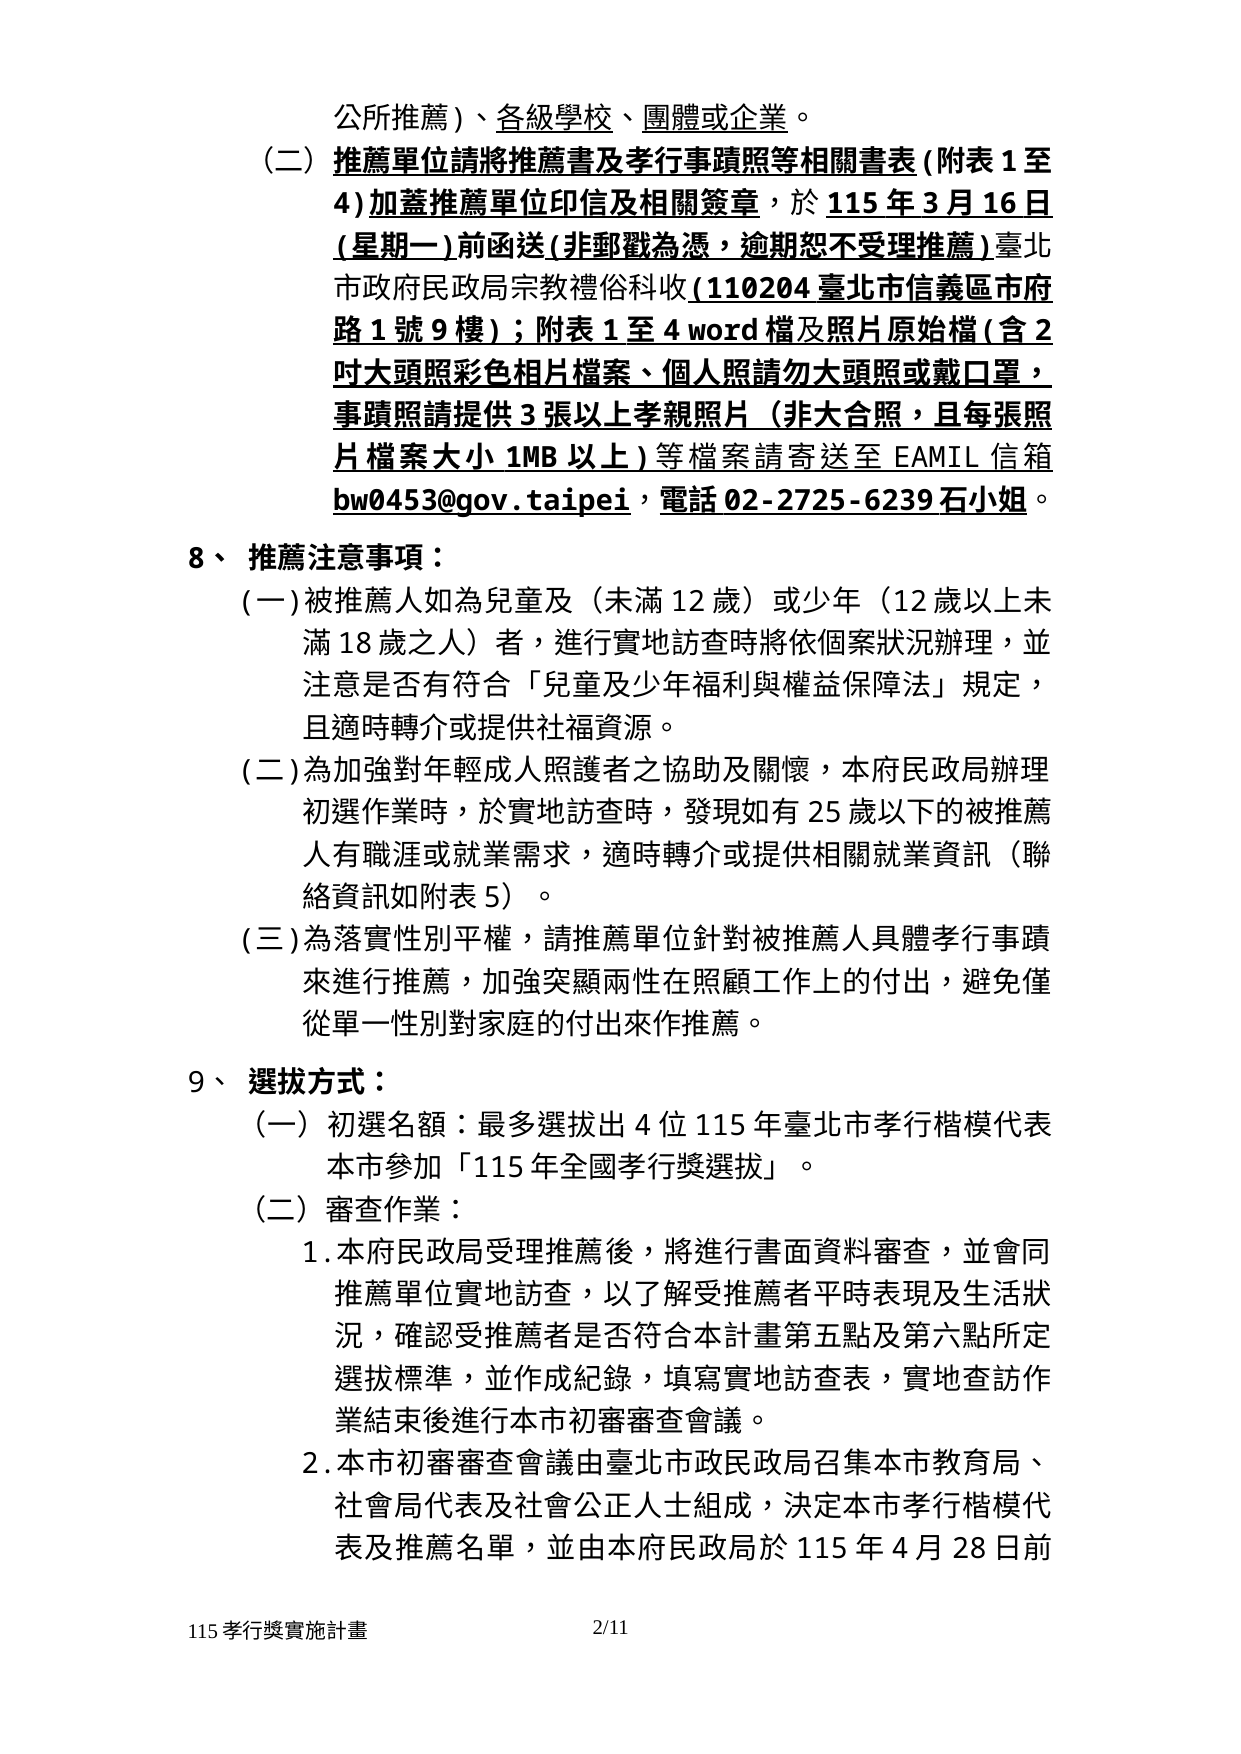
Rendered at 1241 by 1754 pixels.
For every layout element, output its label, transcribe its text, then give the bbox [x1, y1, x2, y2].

text (一)被推薦人如為兒童及（未滿12歲）或少年（12歲以上未滿18歲之人）者，進行實地訪查時將依個案狀況辦理，並注意是否有符合「兒童及少年福利與權益保障法」規定，且適時轉介或提供社福資源。 [237, 577, 1053, 746]
list 推薦注意事項： [187, 519, 1053, 577]
text （一）初選名額：最多選拔出4位115年臺北市孝行楷模代表本市參加「115年全國孝行獎選拔」。 [237, 1101, 1053, 1186]
text 2.本市初審審查會議由臺北市政民政局召集本市教育局、社會局代表及社會公正人士組成，決定本市孝行楷模代表及推薦名單，並由本府民政局於115年4月28日前 [301, 1440, 1053, 1567]
text （二）審查作業： [237, 1186, 1053, 1228]
text 公所推薦)、各級學校、團體或企業。 [245, 95, 1053, 137]
text (二)為加強對年輕成人照護者之協助及關懷，本府民政局辦理初選作業時，於實地訪查時，發現如有25歲以下的被推薦人有職涯或就業需求，適時轉介或提供相關就業資訊（聯絡資訊如附表5）。 [237, 746, 1053, 916]
text 1.本府民政局受理推薦後，將進行書面資料審查，並會同推薦單位實地訪查，以了解受推薦者平時表現及生活狀況，確認受推薦者是否符合本計畫第五點及第六點所定選拔標準，並作成紀錄，填寫實地訪查表，實地查訪作業結束後進行本市初審審查會議。 [301, 1228, 1053, 1440]
text （二）推薦單位請將推薦書及孝行事蹟照等相關書表(附表1至4)加蓋推薦單位印信及相關簽章，於115年3月16日(星期一)前函送(非郵戳為憑，逾期恕不受理推薦)臺北市政府民政局宗教禮俗科收(110204臺北市信義區市府路1號9樓)；附表1至4 word檔及照片原始檔(含2吋大頭照彩色相片檔案、個人照請勿大頭照或戴口罩，事蹟照請提供3張以上孝親照片（非大合照，且每張照片檔案大小1MB以上)等檔案請寄送至EAMIL信箱bw0453@gov.taipei，電話02-2725-6239石小姐。 [245, 137, 1053, 519]
text (三)為落實性別平權，請推薦單位針對被推薦人具體孝行事蹟來進行推薦，加強突顯兩性在照顧工作上的付出，避免僅從單一性別對家庭的付出來作推薦。 [237, 916, 1053, 1043]
list 選拔方式： [187, 1043, 1053, 1101]
